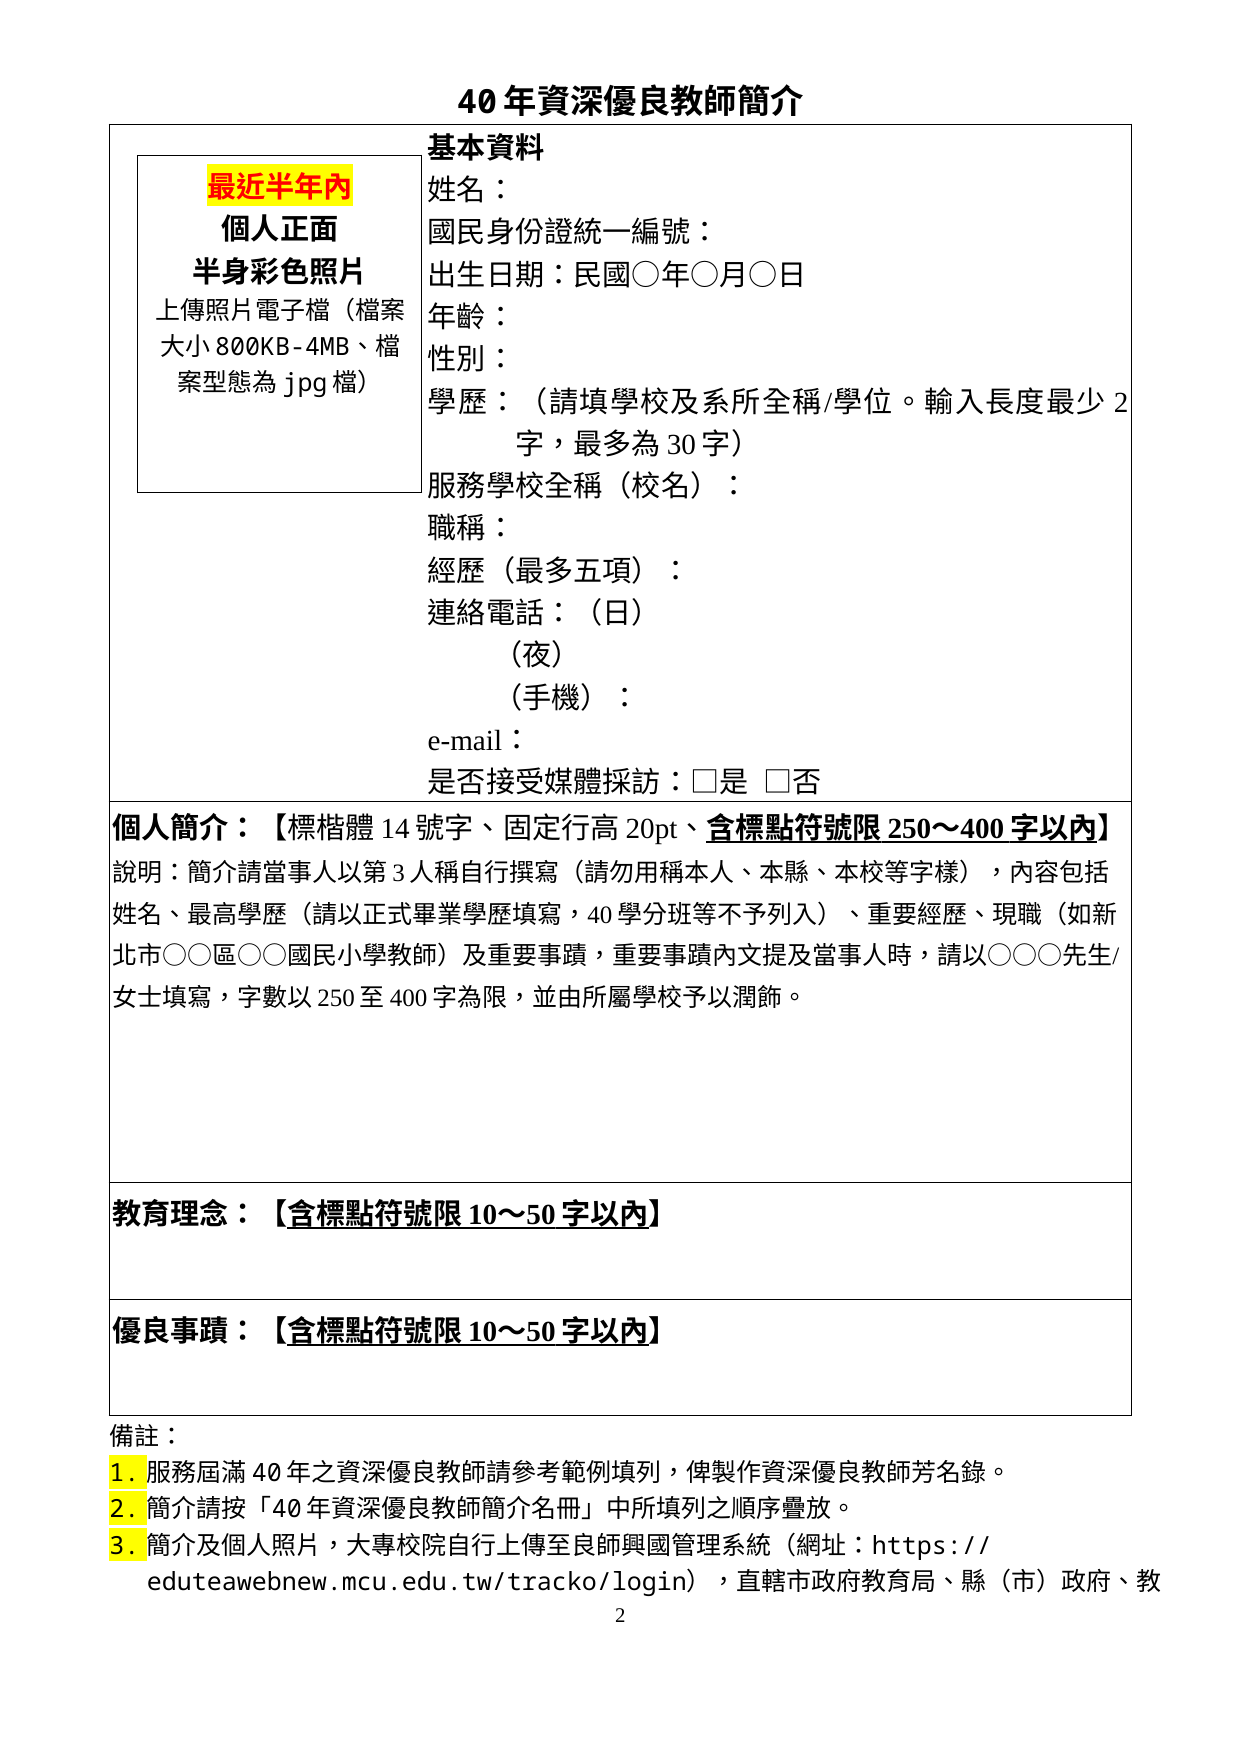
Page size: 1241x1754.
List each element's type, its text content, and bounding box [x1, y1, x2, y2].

text 備註： [109, 1416, 1181, 1453]
table_cell 個人簡介：【標楷體14號字、固定行高20pt、含標點符號限250～400字以內】 說明：簡介請當事人以第3人稱自行撰寫（請勿用稱本人、本縣、本校等字樣），內容包括姓名、最高學歷（請以正式畢業學歷填寫，40學分班等不予列入）、重要經歷、現職（如新北市○○區○○國民小學教師）及重要事蹟，重要事蹟內文提及當事人時，請以○○○先生/女士填寫，字數以250至400字為限，並由所屬學校予以潤飾。 [110, 802, 1131, 1182]
table_cell 教育理念：【含標點符號限10～50字以內】 [110, 1183, 1131, 1298]
list 簡介及個人照片，大專校院自行上傳至良師興國管理系統（網址：https://eduteawebnew.mcu.edu.tw/tracko/login），直轄市政府教育局、縣（市）政府、教 [109, 1525, 1181, 1598]
list 簡介請按「40年資深優良教師簡介名冊」中所填列之順序疊放。 [109, 1489, 1181, 1525]
list 服務屆滿40年之資深優良教師請參考範例填列，俾製作資深優良教師芳名錄。 [109, 1453, 1181, 1489]
table_cell 優良事蹟：【含標點符號限10～50字以內】 [110, 1300, 1131, 1415]
text 40年資深優良教師簡介 [59, 75, 1181, 123]
table_header 基本資料 姓名： 國民身份證統一編號： 出生日期：民國○年○月○日 年齡： 性別： 學歷：（請填學校及系所全稱/學位。輸入長度最少2字，最多為30字） 服務學校全稱（校名）： 職稱： 經歷（最多五項）： 連絡電話：（日） （夜） （手機）： e-mail： 是否接受媒體採訪：□是 □否 [425, 125, 1131, 801]
table_header [110, 125, 424, 801]
